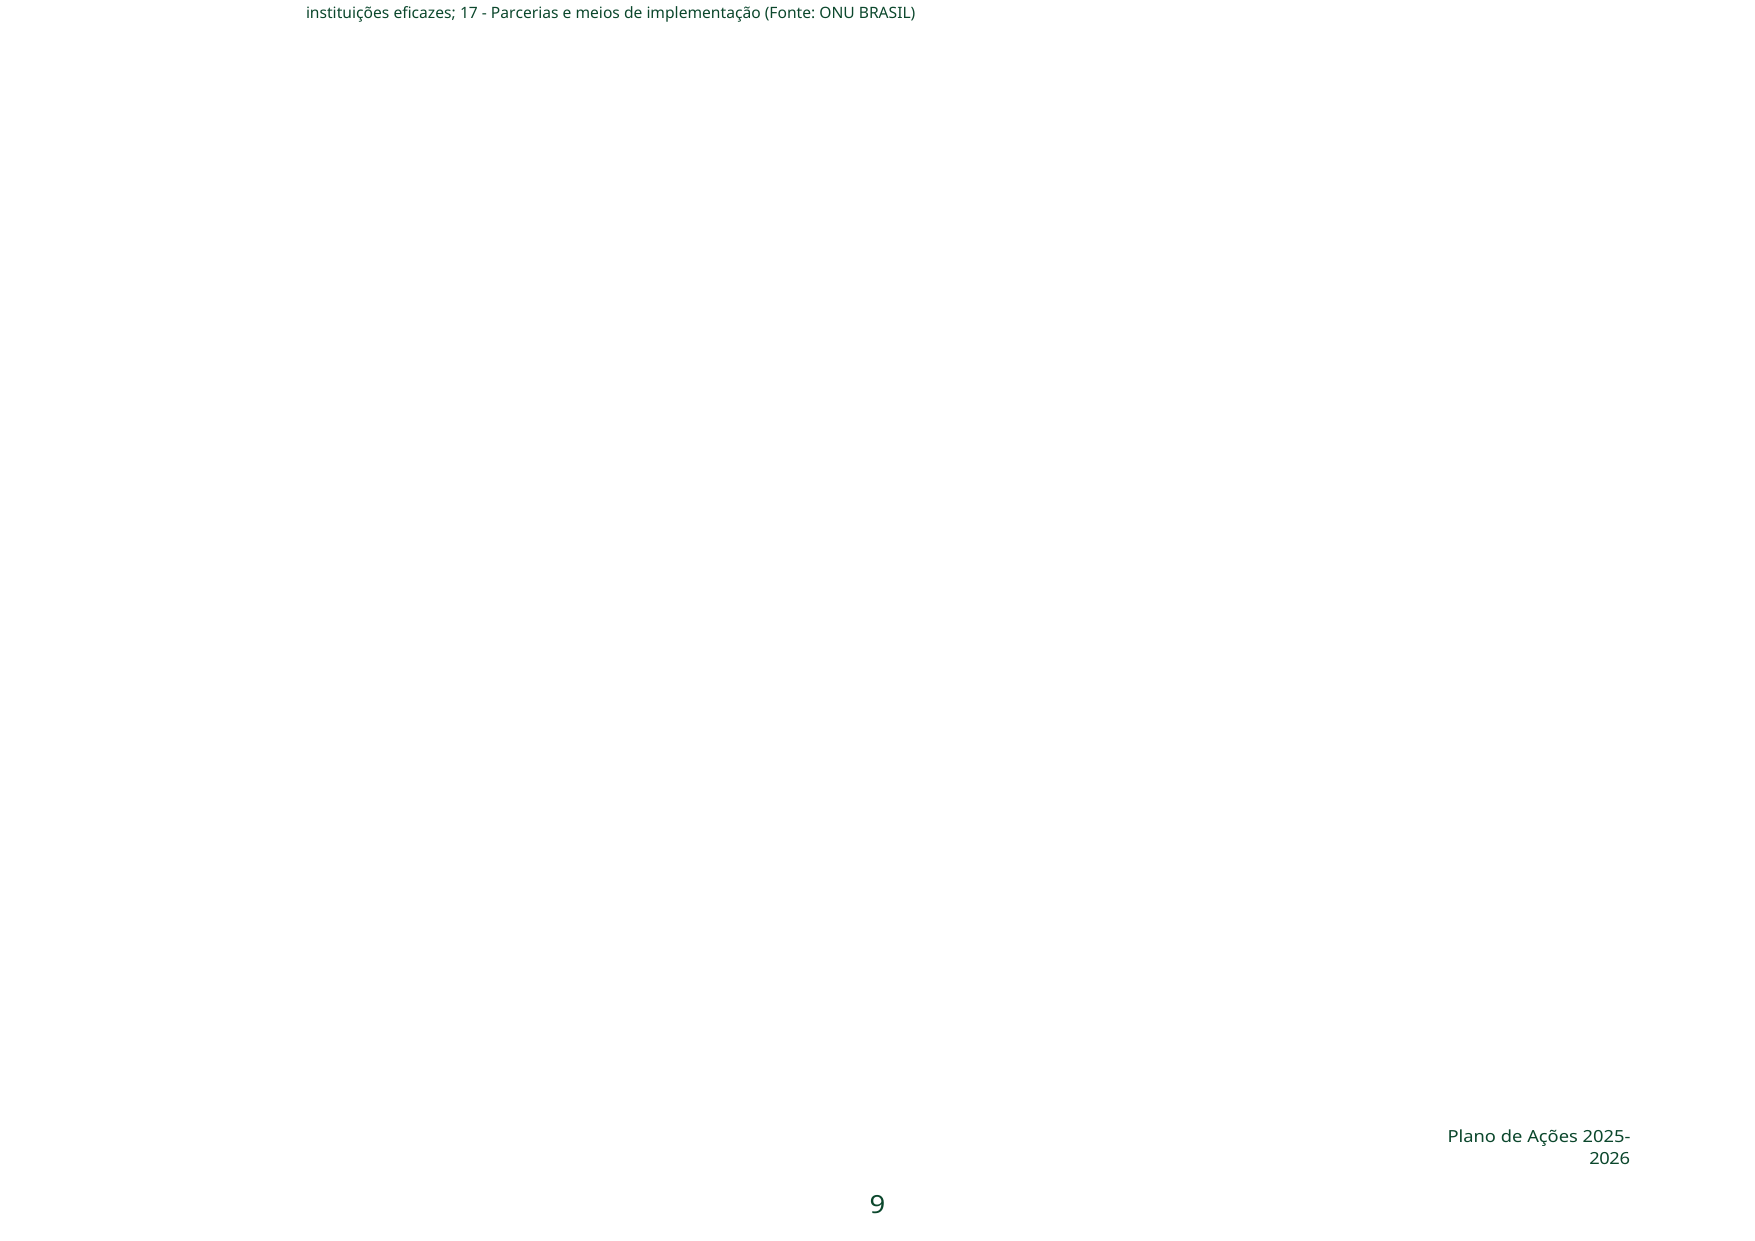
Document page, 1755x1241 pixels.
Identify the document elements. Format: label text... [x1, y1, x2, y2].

text instituições eficazes; 17 - Parcerias e meios de implementação (Fonte: ONU BRASIL) [306, 2, 1276, 22]
